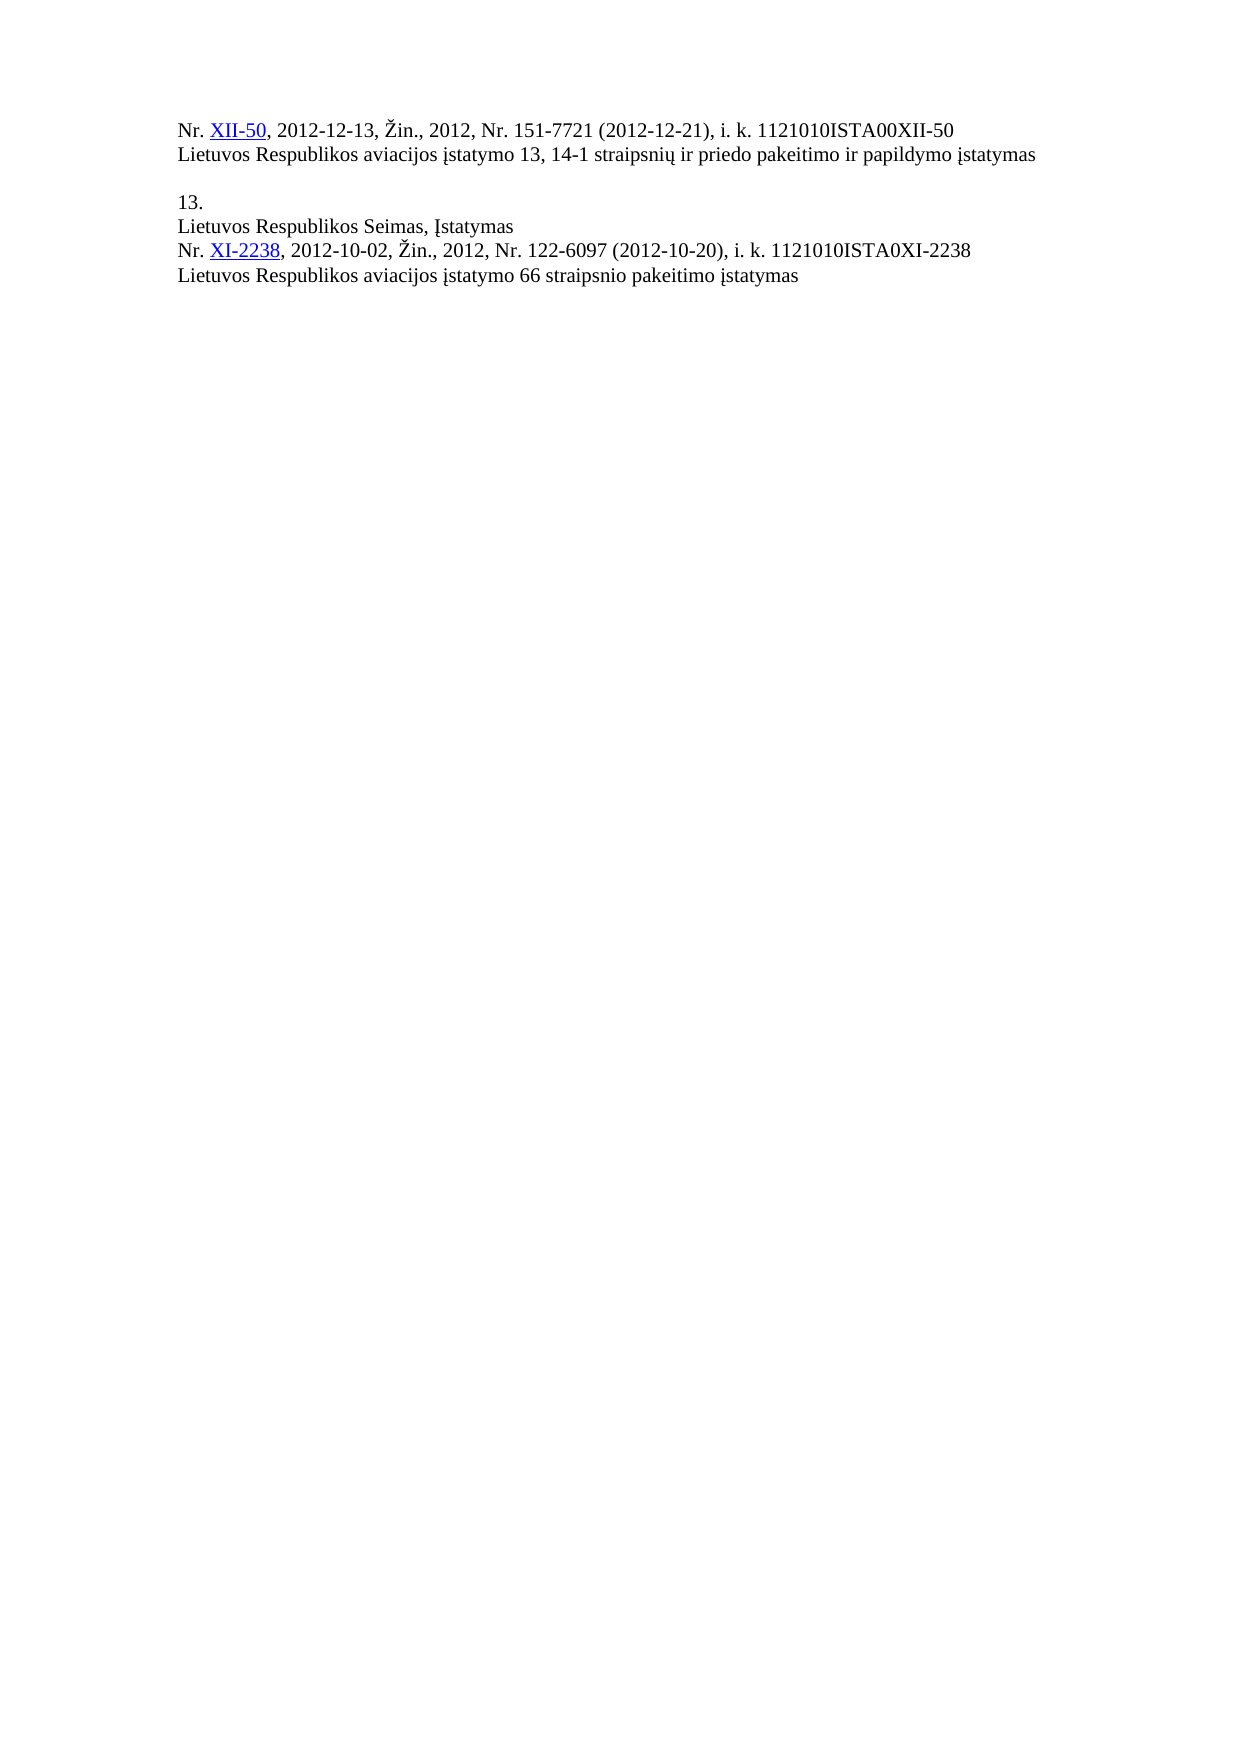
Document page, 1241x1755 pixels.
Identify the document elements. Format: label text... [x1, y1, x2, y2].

text Nr. XII-50, 2012-12-13, Žin., 2012, Nr. 151-7721 (2012-12-21), i. k. 1121010ISTA00XII-50 [177, 118, 1152, 142]
text 13. [177, 190, 1152, 214]
text Lietuvos Respublikos Seimas, Įstatymas [177, 214, 1152, 238]
text Lietuvos Respublikos aviacijos įstatymo 66 straipsnio pakeitimo įstatymas [177, 262, 1152, 287]
text Lietuvos Respublikos aviacijos įstatymo 13, 14-1 straipsnių ir priedo pakeitimo ir papildymo įstatymas [177, 142, 1152, 166]
text Nr. XI-2238, 2012-10-02, Žin., 2012, Nr. 122-6097 (2012-10-20), i. k. 1121010ISTA0XI-2238 [177, 238, 1152, 262]
